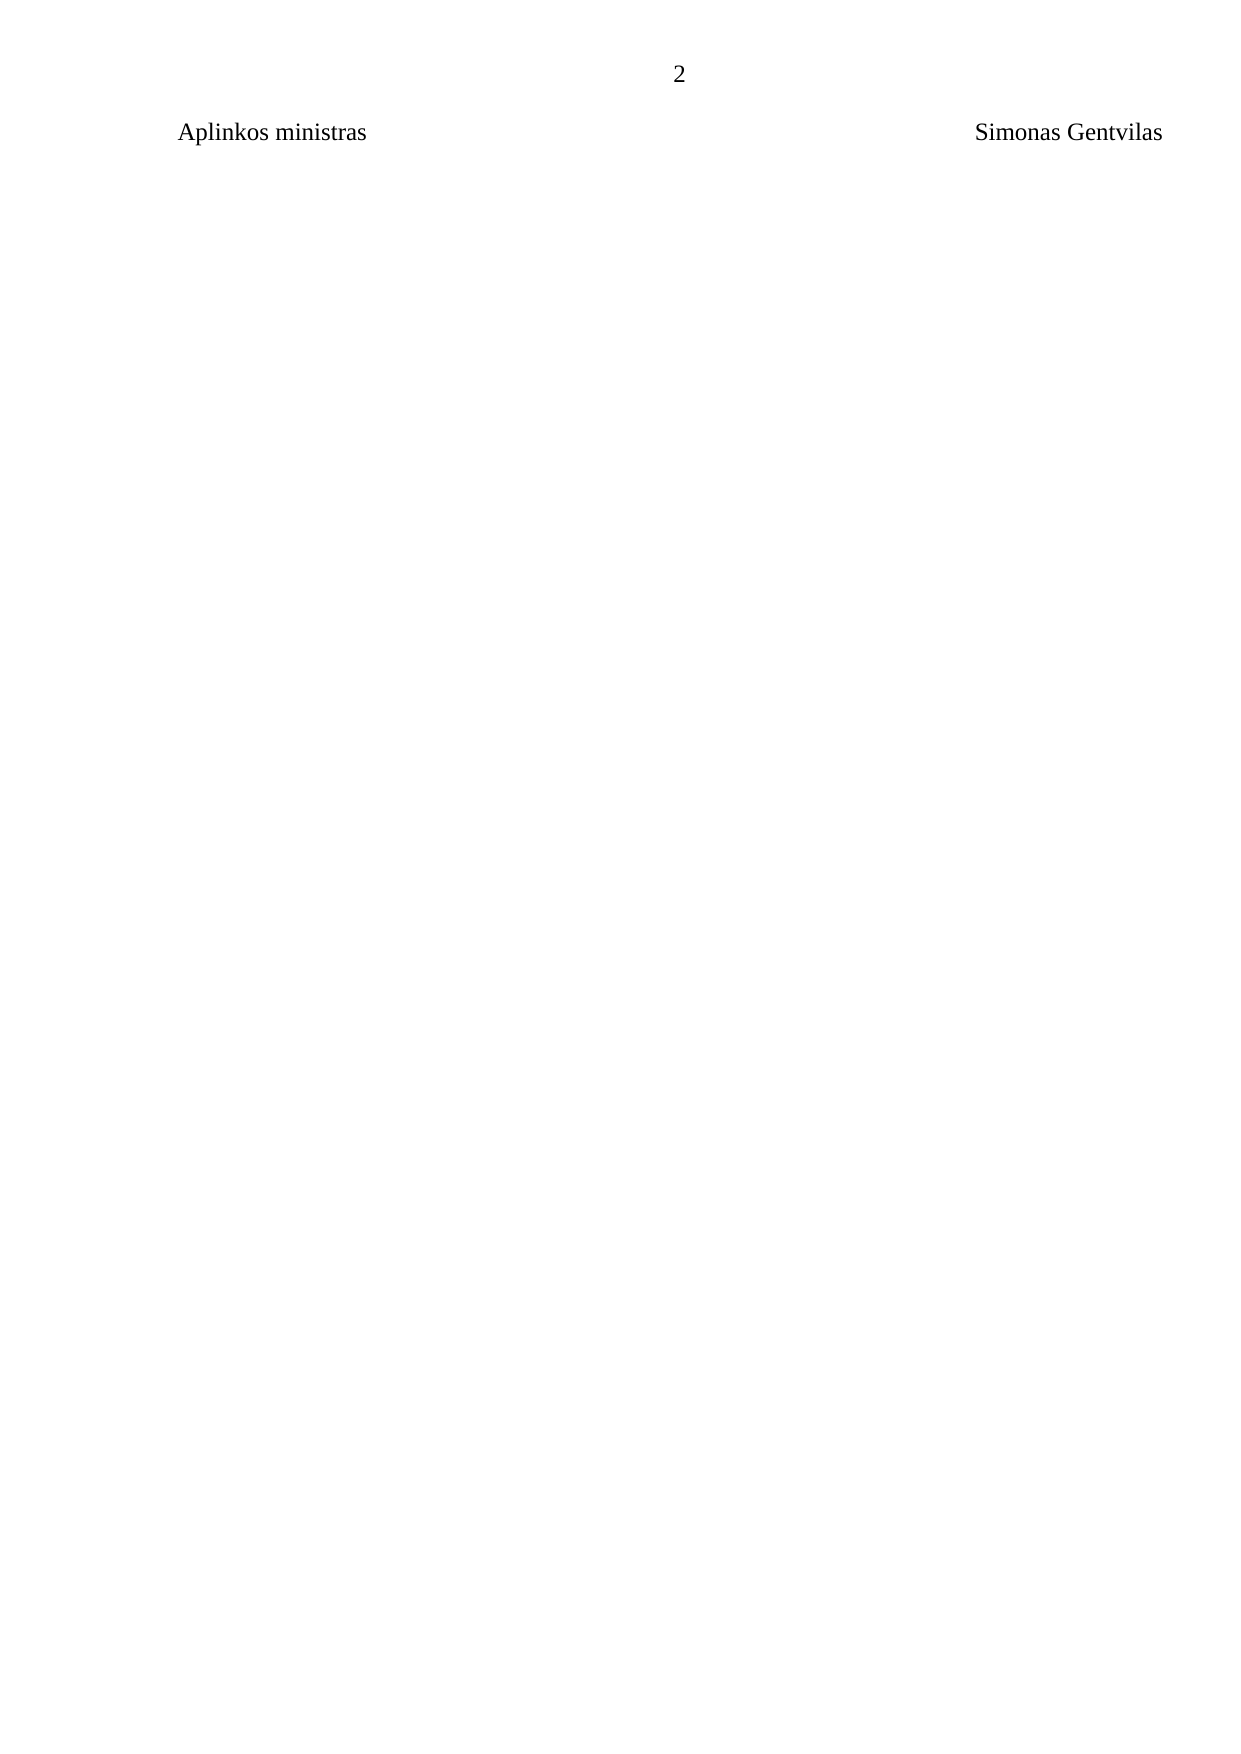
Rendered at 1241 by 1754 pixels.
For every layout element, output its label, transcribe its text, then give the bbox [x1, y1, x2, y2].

text Aplinkos ministras Simonas Gentvilas [177, 117, 1181, 145]
